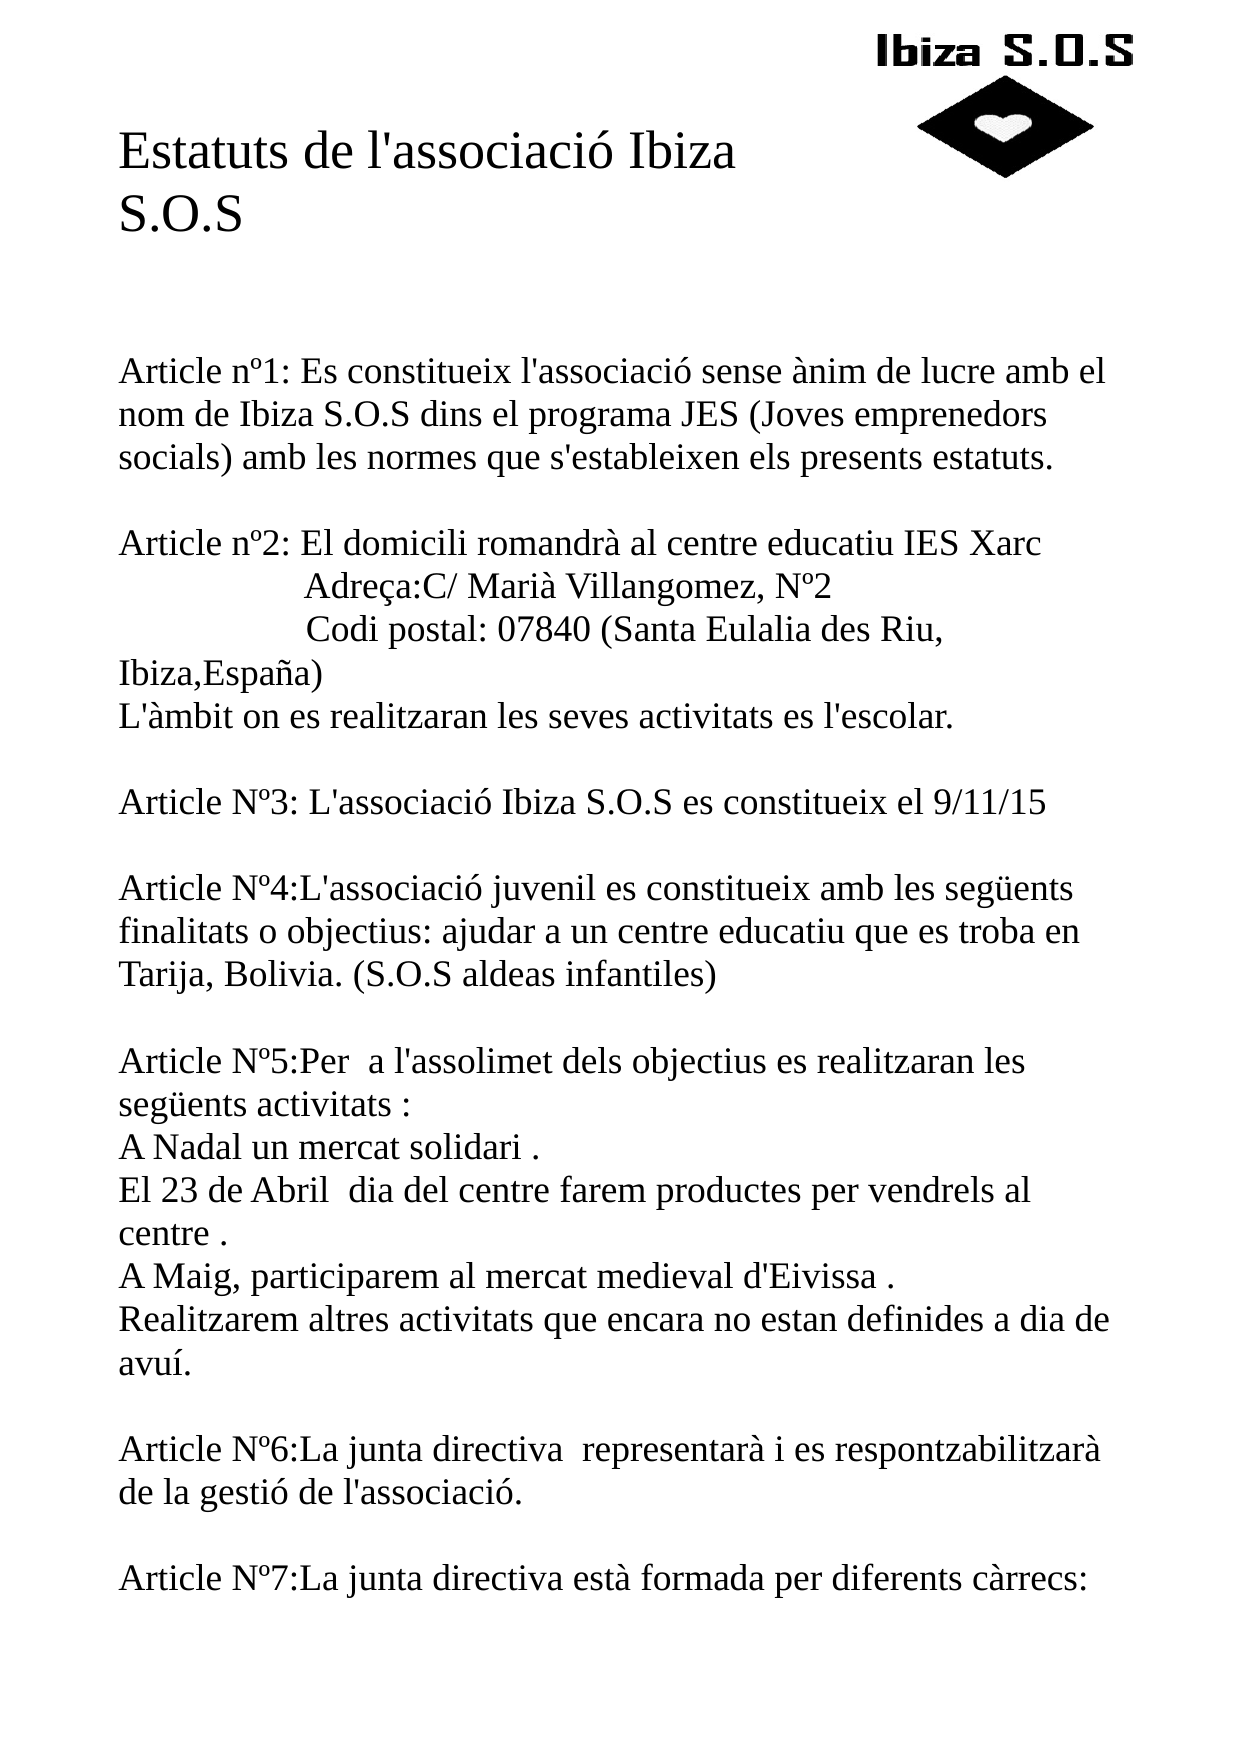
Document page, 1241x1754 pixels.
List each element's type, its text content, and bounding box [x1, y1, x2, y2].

picture [791, 0, 1241, 210]
text Article Nº4:L'associació juvenil es constitueix amb les següents finalitats o objectius: ajudar a un centre educatiu que es troba en Tarija, Bolivia. (S.O.S aldeas infantiles) [118, 866, 1122, 995]
text Article Nº6:La junta directiva representarà i es respontzabilitzarà de la gestió de l'associació. [118, 1426, 1122, 1512]
text Estatuts de l'associació Ibiza S.O.S [118, 118, 1122, 243]
text A Nadal un mercat solidari . [118, 1124, 1122, 1167]
text L'àmbit on es realitzaran les seves activitats es l'escolar. [118, 693, 1122, 736]
text Article Nº5:Per a l'assolimet dels objectius es realitzaran les següents activitats : [118, 1038, 1122, 1124]
text Article nº2: El domicili romandrà al centre educatiu IES Xarc [118, 521, 1122, 564]
text Article nº1: Es constitueix l'associació sense ànim de lucre amb el nom de Ibiza S.O.S dins el programa JES (Joves emprenedors socials) amb les normes que s'estableixen els presents estatuts. [118, 348, 1122, 477]
text Realitzarem altres activitats que encara no estan definides a dia de avuí. [118, 1297, 1122, 1383]
text Adreça:C/ Marià Villangomez, Nº2 [118, 564, 1122, 607]
text Article Nº7:La junta directiva està formada per diferents càrrecs: [118, 1556, 1122, 1599]
text Codi postal: 07840 (Santa Eulalia des Riu, Ibiza,España) [118, 607, 1122, 693]
text A Maig, participarem al mercat medieval d'Eivissa . [118, 1254, 1122, 1297]
text Article Nº3: L'associació Ibiza S.O.S es constitueix el 9/11/15 [118, 779, 1122, 822]
text El 23 de Abril dia del centre farem productes per vendrels al centre . [118, 1167, 1122, 1254]
